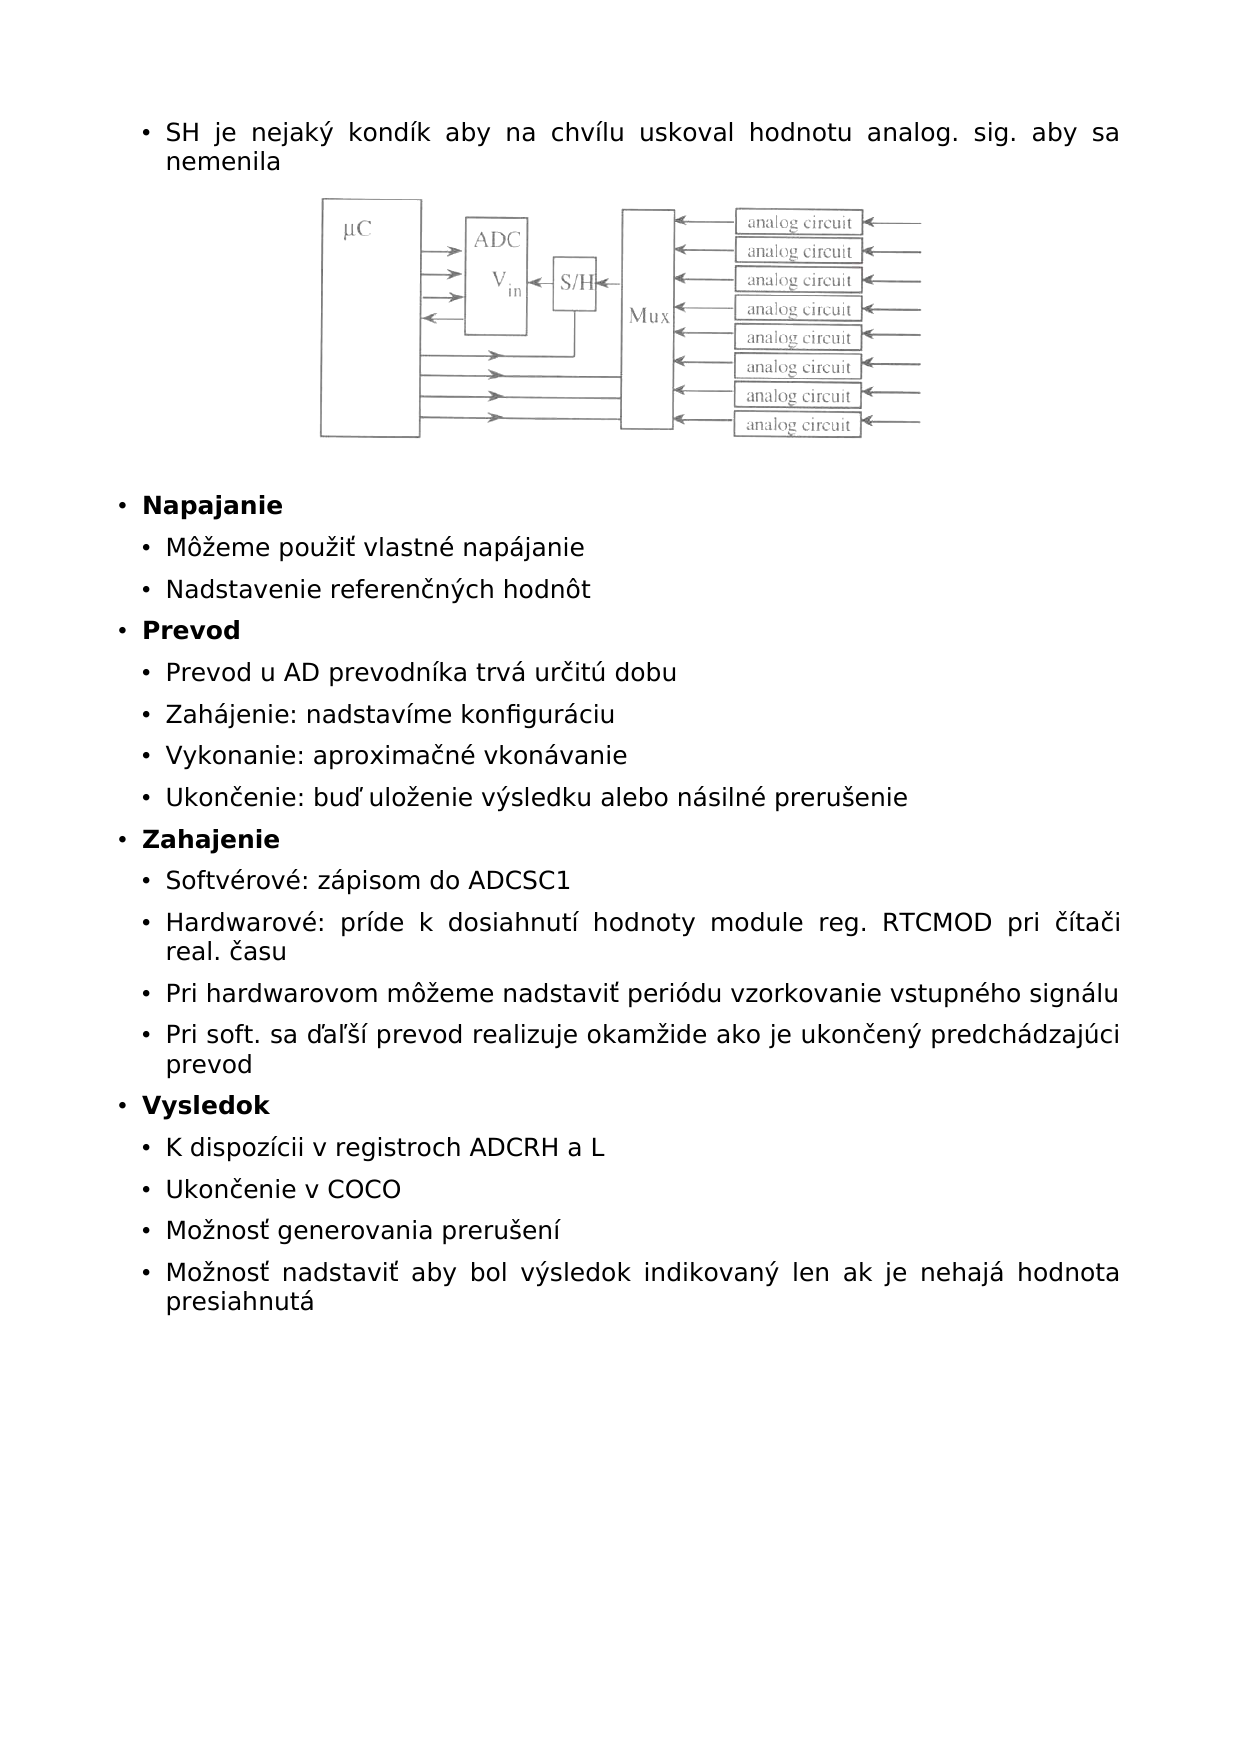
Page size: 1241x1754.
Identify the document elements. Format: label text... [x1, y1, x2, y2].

list Hardwarové: príde k dosiahnutí hodnoty module reg. RTCMOD pri čítači real. času [142, 908, 1122, 967]
list Pri soft. sa ďaľší prevod realizuje okamžide ako je ukončený predchádzajúci prevod [142, 1021, 1122, 1079]
list Prevod u AD prevodníka trvá určitú dobu [142, 658, 1122, 687]
list Softvérové: zápisom do ADCSC1 [142, 867, 1122, 896]
list Zahajenie [118, 825, 1122, 854]
list Vysledok [118, 1092, 1122, 1121]
list Nadstavenie referenčných hodnôt [142, 575, 1122, 604]
list Pri hardwarovom môžeme nadstaviť periódu vzorkovanie vstupného signálu [142, 979, 1122, 1008]
list Možnosť generovania prerušení [142, 1217, 1122, 1246]
list Ukončenie v COCO [142, 1175, 1122, 1204]
list Vykonanie: aproximačné vkonávanie [142, 742, 1122, 771]
list SH je nejaký kondík aby na chvílu uskoval hodnotu analog. sig. aby sa nemenila [142, 118, 1122, 176]
list Napajanie [118, 492, 1122, 521]
picture [307, 188, 933, 450]
list Možnosť nadstaviť aby bol výsledok indikovaný len ak je nehajá hodnota presiahnutá [142, 1258, 1122, 1317]
list Zahájenie: nadstavíme konfiguráciu [142, 700, 1122, 729]
list Môžeme použiť vlastné napájanie [142, 533, 1122, 562]
list K dispozícii v registroch ADCRH a L [142, 1133, 1122, 1162]
list Prevod [118, 617, 1122, 646]
list Ukončenie: buď uloženie výsledku alebo násilné prerušenie [142, 783, 1122, 812]
